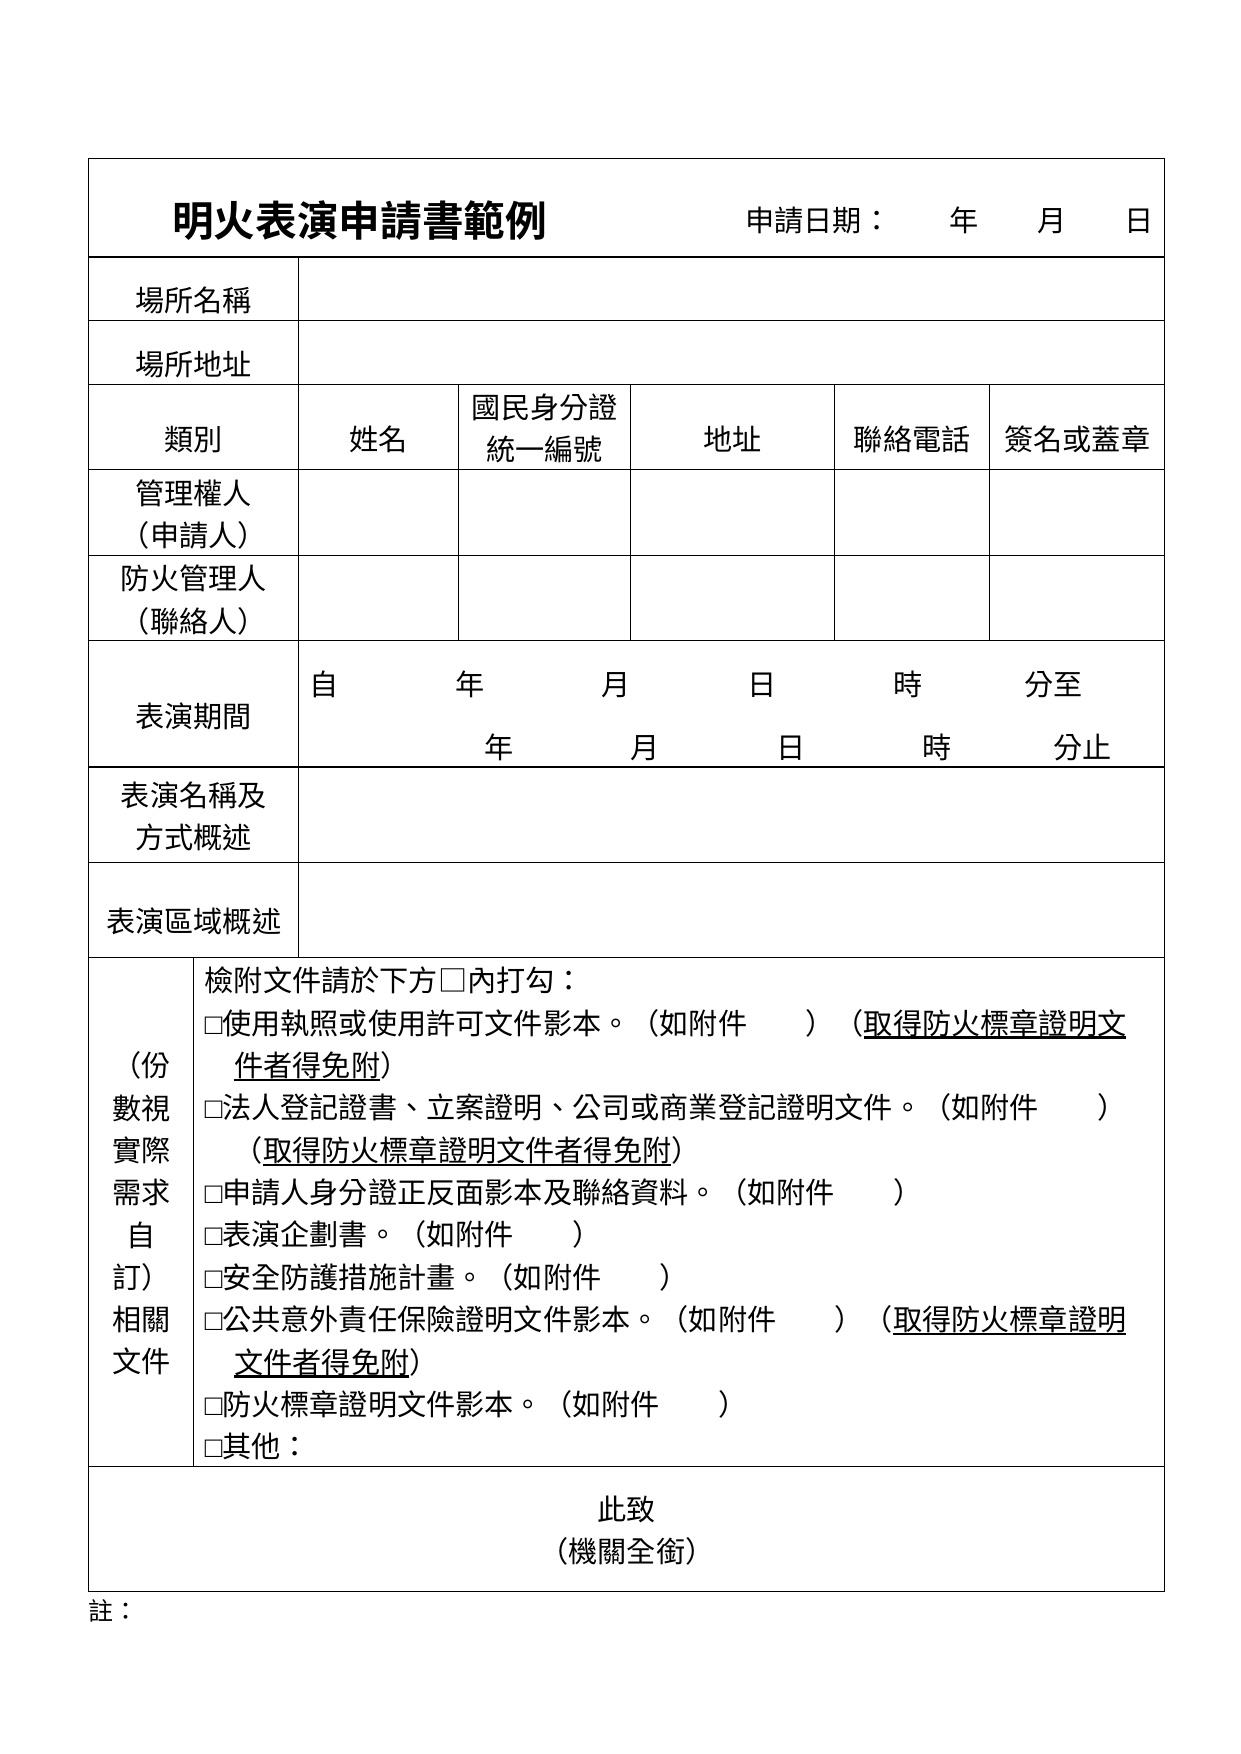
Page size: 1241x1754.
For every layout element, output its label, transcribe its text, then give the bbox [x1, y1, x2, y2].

table_cell 聯絡電話 [835, 385, 989, 469]
table_cell 檢附文件請於下方□內打勾： □使用執照或使用許可文件影本。（如附件 ）（取得防火標章證明文件者得免附） □法人登記證書、立案證明、公司或商業登記證明文件。（如附件 ）（取得防火標章證明文件者得免附） □申請人身分證正反面影本及聯絡資料。（如附件 ） □表演企劃書。（如附件 ） □安全防護措施計畫。（如附件 ） □公共意外責任保險證明文件影本。（如附件 ）（取得防火標章證明文件者得免附） □防火標章證明文件影本。（如附件 ） □其他： [194, 958, 1164, 1466]
table_cell [631, 470, 834, 555]
table_cell [299, 768, 1164, 862]
table_cell [299, 556, 458, 640]
table_cell [990, 556, 1164, 640]
text 註： [89, 1592, 1152, 1628]
table_cell [990, 470, 1164, 555]
table_cell 場所地址 [89, 321, 298, 383]
table_header 明火表演申請書範例 [89, 159, 630, 256]
table_cell [631, 556, 834, 640]
table_cell [299, 321, 1164, 383]
table_cell 表演名稱及 方式概述 [89, 768, 298, 862]
table_cell 表演區域概述 [89, 863, 298, 957]
table_cell 國民身分證統一編號 [459, 385, 630, 469]
table_header 申請日期： 年 月 日 [630, 159, 1164, 256]
table_cell 管理權人 （申請人） [89, 470, 298, 555]
table_cell [835, 556, 989, 640]
table_cell 此致 （機關全銜） [89, 1467, 1164, 1591]
table_cell [299, 863, 1164, 957]
table_cell 簽名或蓋章 [990, 385, 1164, 469]
table_cell 姓名 [299, 385, 458, 469]
table_cell 防火管理人 （聯絡人） [89, 556, 298, 640]
table_cell [459, 556, 630, 640]
table_cell [835, 470, 989, 555]
table_cell [299, 470, 458, 555]
table_cell 類別 [89, 385, 298, 469]
table_cell 表演期間 [89, 641, 298, 766]
table_cell 地址 [631, 385, 834, 469]
table_cell 自 年 月 日 時 分至 年 月 日 時 分止 [299, 641, 1164, 766]
table_cell [459, 470, 630, 555]
table_cell 場所名稱 [89, 258, 298, 320]
table_cell [299, 258, 1164, 320]
table_cell （份數視實際需求自訂） 相關文件 [89, 958, 193, 1466]
